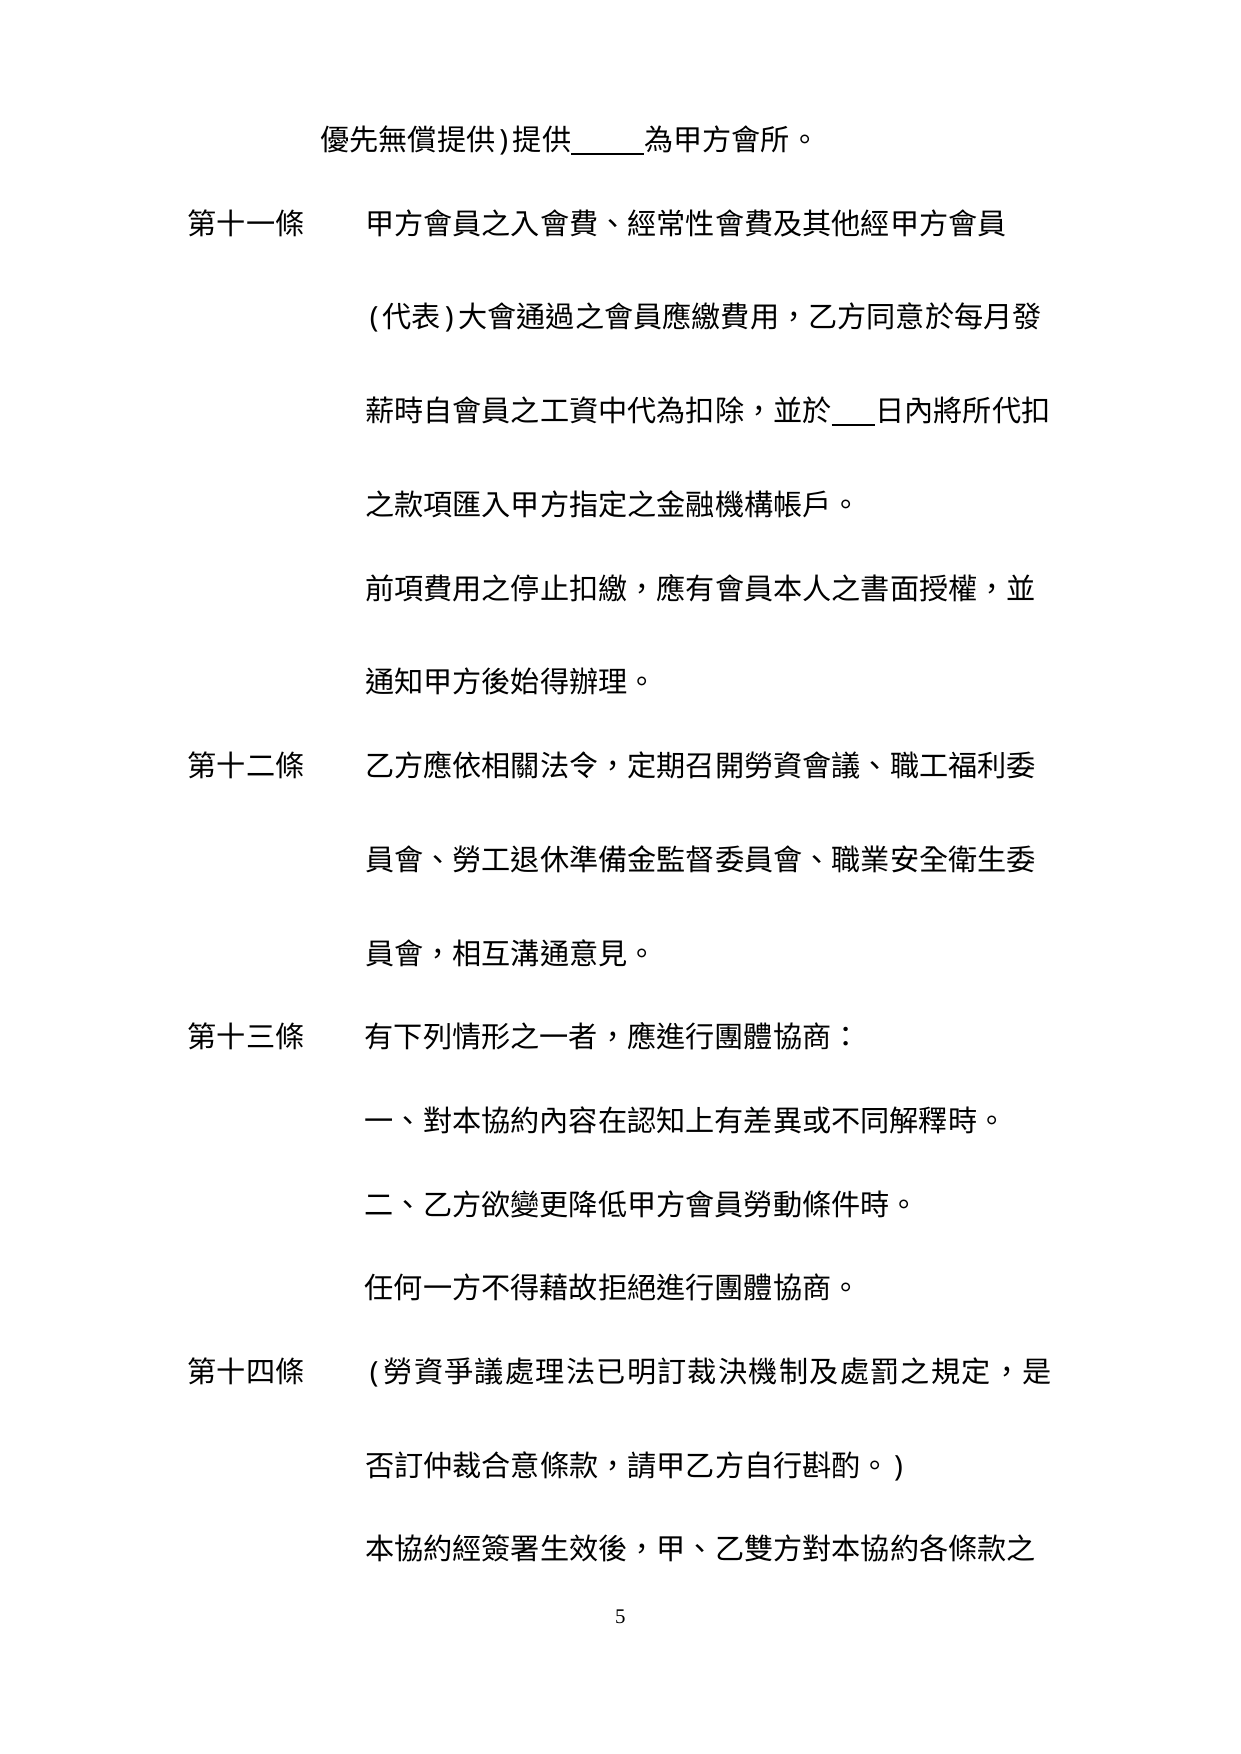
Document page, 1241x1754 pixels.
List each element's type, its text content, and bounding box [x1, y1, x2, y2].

text 本協約經簽署生效後，甲、乙雙方對本協約各條款之 [365, 1505, 1053, 1568]
text 第十一條 甲方會員之入會費、經常性會費及其他經甲方會員(代表)大會通過之會員應繳費用，乙方同意於每月發薪時自會員之工資中代為扣除，並於 日內將所代扣之款項匯入甲方指定之金融機構帳戶。 [187, 180, 1053, 524]
text 一、對本協約內容在認知上有差異或不同解釋時。 [364, 1077, 1053, 1139]
text 任何一方不得藉故拒絕進行團體協商。 [364, 1244, 1053, 1307]
text 二、乙方欲變更降低甲方會員勞動條件時。 [364, 1161, 1053, 1223]
text 優先無償提供)提供 為甲方會所。 [187, 96, 1053, 159]
text 第十二條 乙方應依相關法令，定期召開勞資會議、職工福利委員會、勞工退休準備金監督委員會、職業安全衛生委員會，相互溝通意見。 [187, 722, 1053, 972]
text 前項費用之停止扣繳，應有會員本人之書面授權，並通知甲方後始得辦理。 [365, 545, 1053, 701]
text 第十三條 有下列情形之一者，應進行團體協商： [187, 993, 1053, 1056]
text 第十四條 (勞資爭議處理法已明訂裁決機制及處罰之規定，是否訂仲裁合意條款，請甲乙方自行斟酌。) [187, 1328, 1053, 1484]
